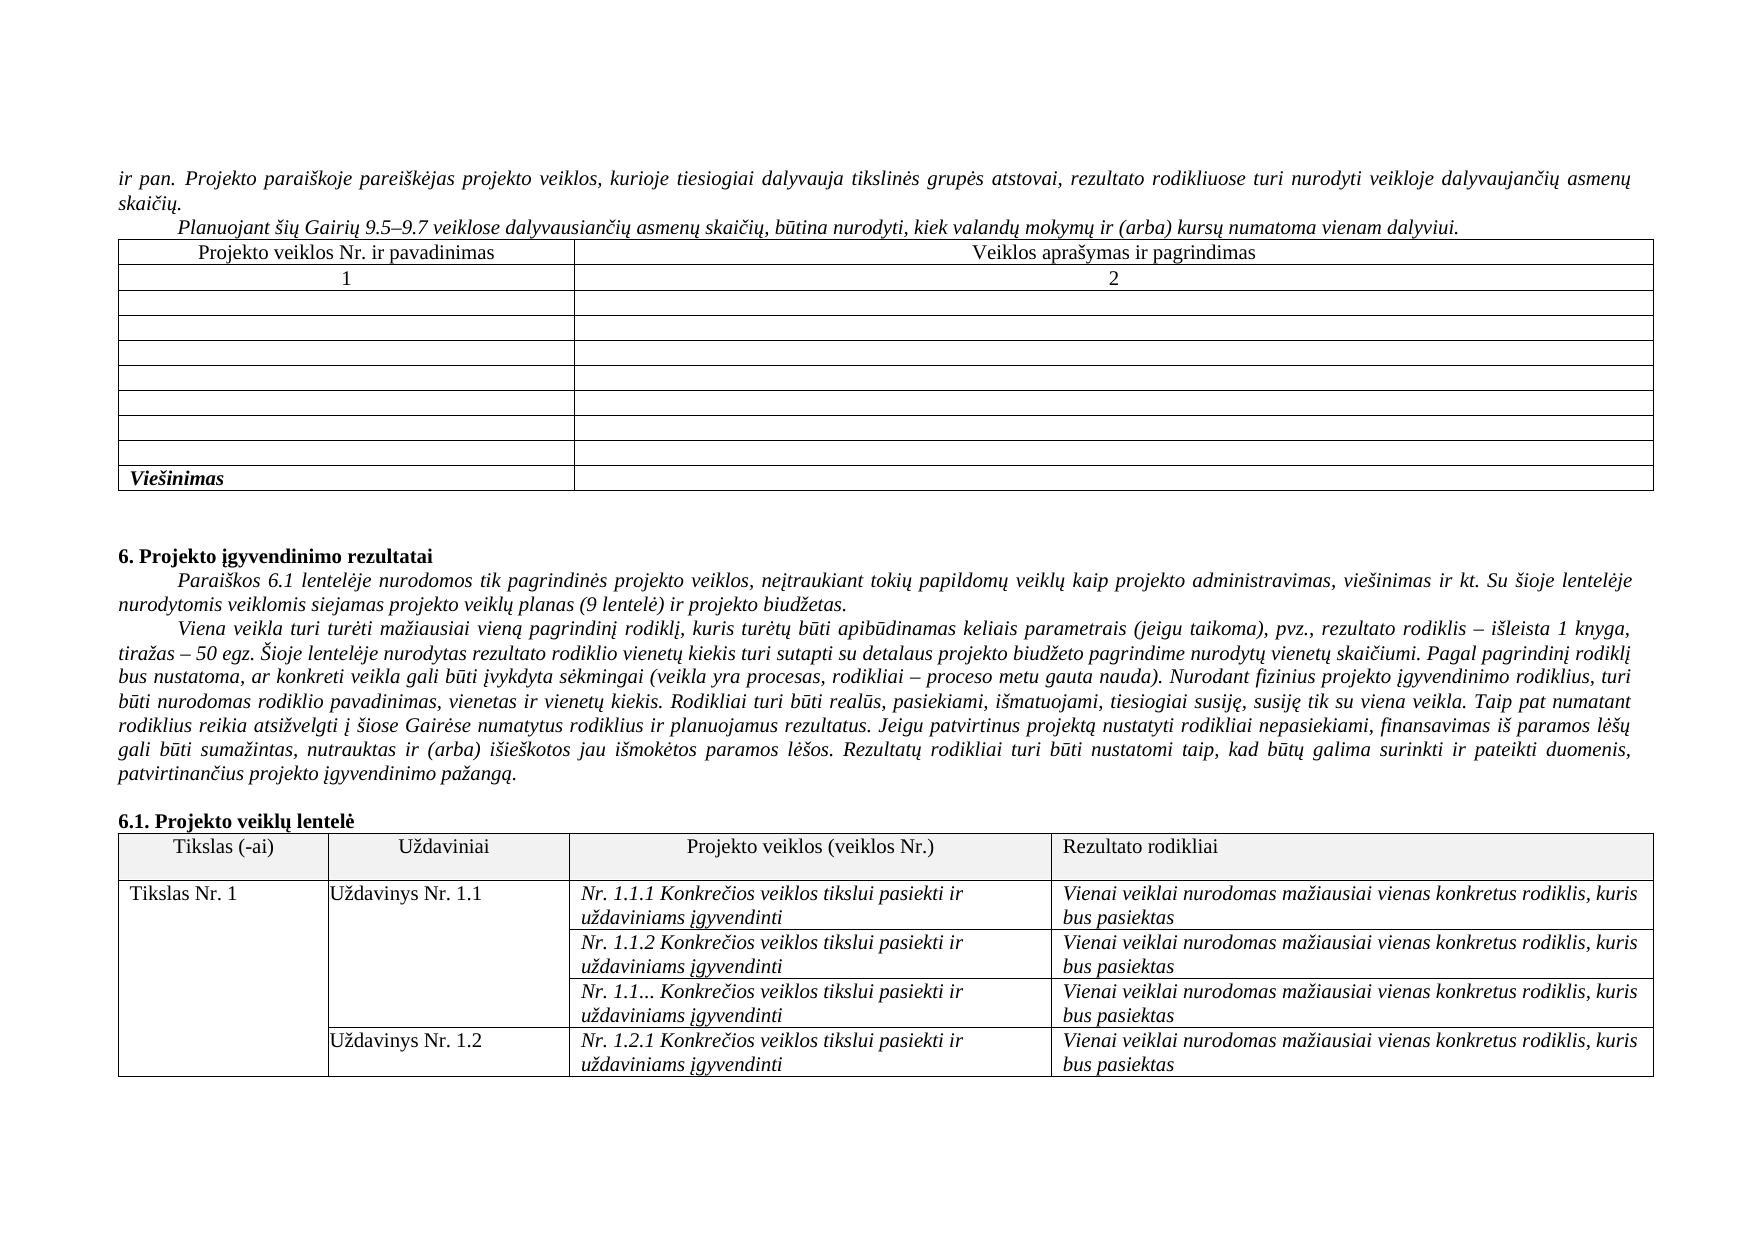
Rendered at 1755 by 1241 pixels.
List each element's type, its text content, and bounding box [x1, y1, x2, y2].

table_cell [575, 441, 1653, 465]
table_cell 1 [119, 265, 574, 289]
table_cell [119, 291, 574, 314]
table_header Projekto veiklos (veiklos Nr.) [570, 834, 1051, 879]
table_cell [119, 391, 574, 415]
table_cell [119, 341, 574, 365]
table_cell Uždavinys Nr. 1.2 [329, 1028, 569, 1076]
table_cell Vienai veiklai nurodomas mažiausiai vienas konkretus rodiklis, kuris bus pasiektas [1052, 881, 1653, 929]
table_header Tikslas (-ai) [119, 834, 328, 879]
text ir pan. Projekto paraiškoje pareiškėjas projekto veiklos, kurioje tiesiogiai dalyvauja tikslinės grupės atstovai, rezultato rodikliuose turi nurodyti veikloje dalyvaujančių asmenų skaičių. [118, 162, 1636, 215]
table_cell Nr. 1.1.1 Konkrečios veiklos tikslui pasiekti ir uždaviniams įgyvendinti [570, 881, 1051, 929]
table_cell [119, 416, 574, 440]
table_header Uždaviniai [329, 834, 569, 879]
table_cell [575, 366, 1653, 390]
table_header Rezultato rodikliai [1052, 834, 1653, 879]
table_cell Uždavinys Nr. 1.1 [329, 881, 569, 1027]
table_cell Tikslas Nr. 1 [119, 881, 328, 1076]
table_header Projekto veiklos Nr. ir pavadinimas [119, 240, 574, 264]
table_cell [575, 391, 1653, 415]
table_cell [119, 366, 574, 390]
table_cell [575, 466, 1653, 490]
text 6. Projekto įgyvendinimo rezultatai [118, 544, 1636, 568]
table_cell Nr. 1.2.1 Konkrečios veiklos tikslui pasiekti ir uždaviniams įgyvendinti [570, 1028, 1051, 1076]
table_cell Vienai veiklai nurodomas mažiausiai vienas konkretus rodiklis, kuris bus pasiektas [1052, 979, 1653, 1027]
table_cell [575, 291, 1653, 314]
table_cell [119, 441, 574, 465]
table_cell [575, 416, 1653, 440]
table_cell Nr. 1.1... Konkrečios veiklos tikslui pasiekti ir uždaviniams įgyvendinti [570, 979, 1051, 1027]
text 6.1. Projekto veiklų lentelė [118, 809, 1636, 833]
table_cell [119, 316, 574, 340]
table_cell [575, 316, 1653, 340]
text Paraiškos 6.1 lentelėje nurodomos tik pagrindinės projekto veiklos, neįtraukiant tokių papildomų veiklų kaip projekto administravimas, viešinimas ir kt. Su šioje lentelėje nurodytomis veiklomis siejamas projekto veiklų planas (9 lentelė) ir projekto biudžetas. [118, 568, 1636, 616]
table_cell Vienai veiklai nurodomas mažiausiai vienas konkretus rodiklis, kuris bus pasiektas [1052, 930, 1653, 978]
table_cell Vienai veiklai nurodomas mažiausiai vienas konkretus rodiklis, kuris bus pasiektas [1052, 1028, 1653, 1076]
table_cell Nr. 1.1.2 Konkrečios veiklos tikslui pasiekti ir uždaviniams įgyvendinti [570, 930, 1051, 978]
table_cell Viešinimas [119, 466, 574, 490]
text Viena veikla turi turėti mažiausiai vieną pagrindinį rodiklį, kuris turėtų būti apibūdinamas keliais parametrais (jeigu taikoma), pvz., rezultato rodiklis – išleista 1 knyga, tiražas – 50 egz. Šioje lentelėje nurodytas rezultato rodiklio vienetų kiekis turi sutapti su detalaus projekto biudžeto pagrindime nurodytų vienetų skaičiumi. Pagal pagrindinį rodiklį bus nustatoma, ar konkreti veikla gali būti įvykdyta sėkmingai (veikla yra procesas, rodikliai – proceso metu gauta nauda). Nurodant fizinius projekto įgyvendinimo rodiklius, turi būti nurodomas rodiklio pavadinimas, vienetas ir vienetų kiekis. Rodikliai turi būti realūs, pasiekiami, išmatuojami, tiesiogiai susiję, susiję tik su viena veikla. Taip pat numatant rodiklius reikia atsižvelgti į šiose Gairėse numatytus rodiklius ir planuojamus rezultatus. Jeigu patvirtinus projektą nustatyti rodikliai nepasiekiami, finansavimas iš paramos lėšų gali būti sumažintas, nutrauktas ir (arba) išieškotos jau išmokėtos paramos lėšos. Rezultatų rodikliai turi būti nustatomi taip, kad būtų galima surinkti ir pateikti duomenis, patvirtinančius projekto įgyvendinimo pažangą. [118, 616, 1636, 785]
table_header Veiklos aprašymas ir pagrindimas [575, 240, 1653, 264]
text Planuojant šių Gairių 9.5–9.7 veiklose dalyvausiančių asmenų skaičių, būtina nurodyti, kiek valandų mokymų ir (arba) kursų numatoma vienam dalyviui. [118, 215, 1636, 239]
table_cell 2 [575, 265, 1653, 289]
table_cell [575, 341, 1653, 365]
